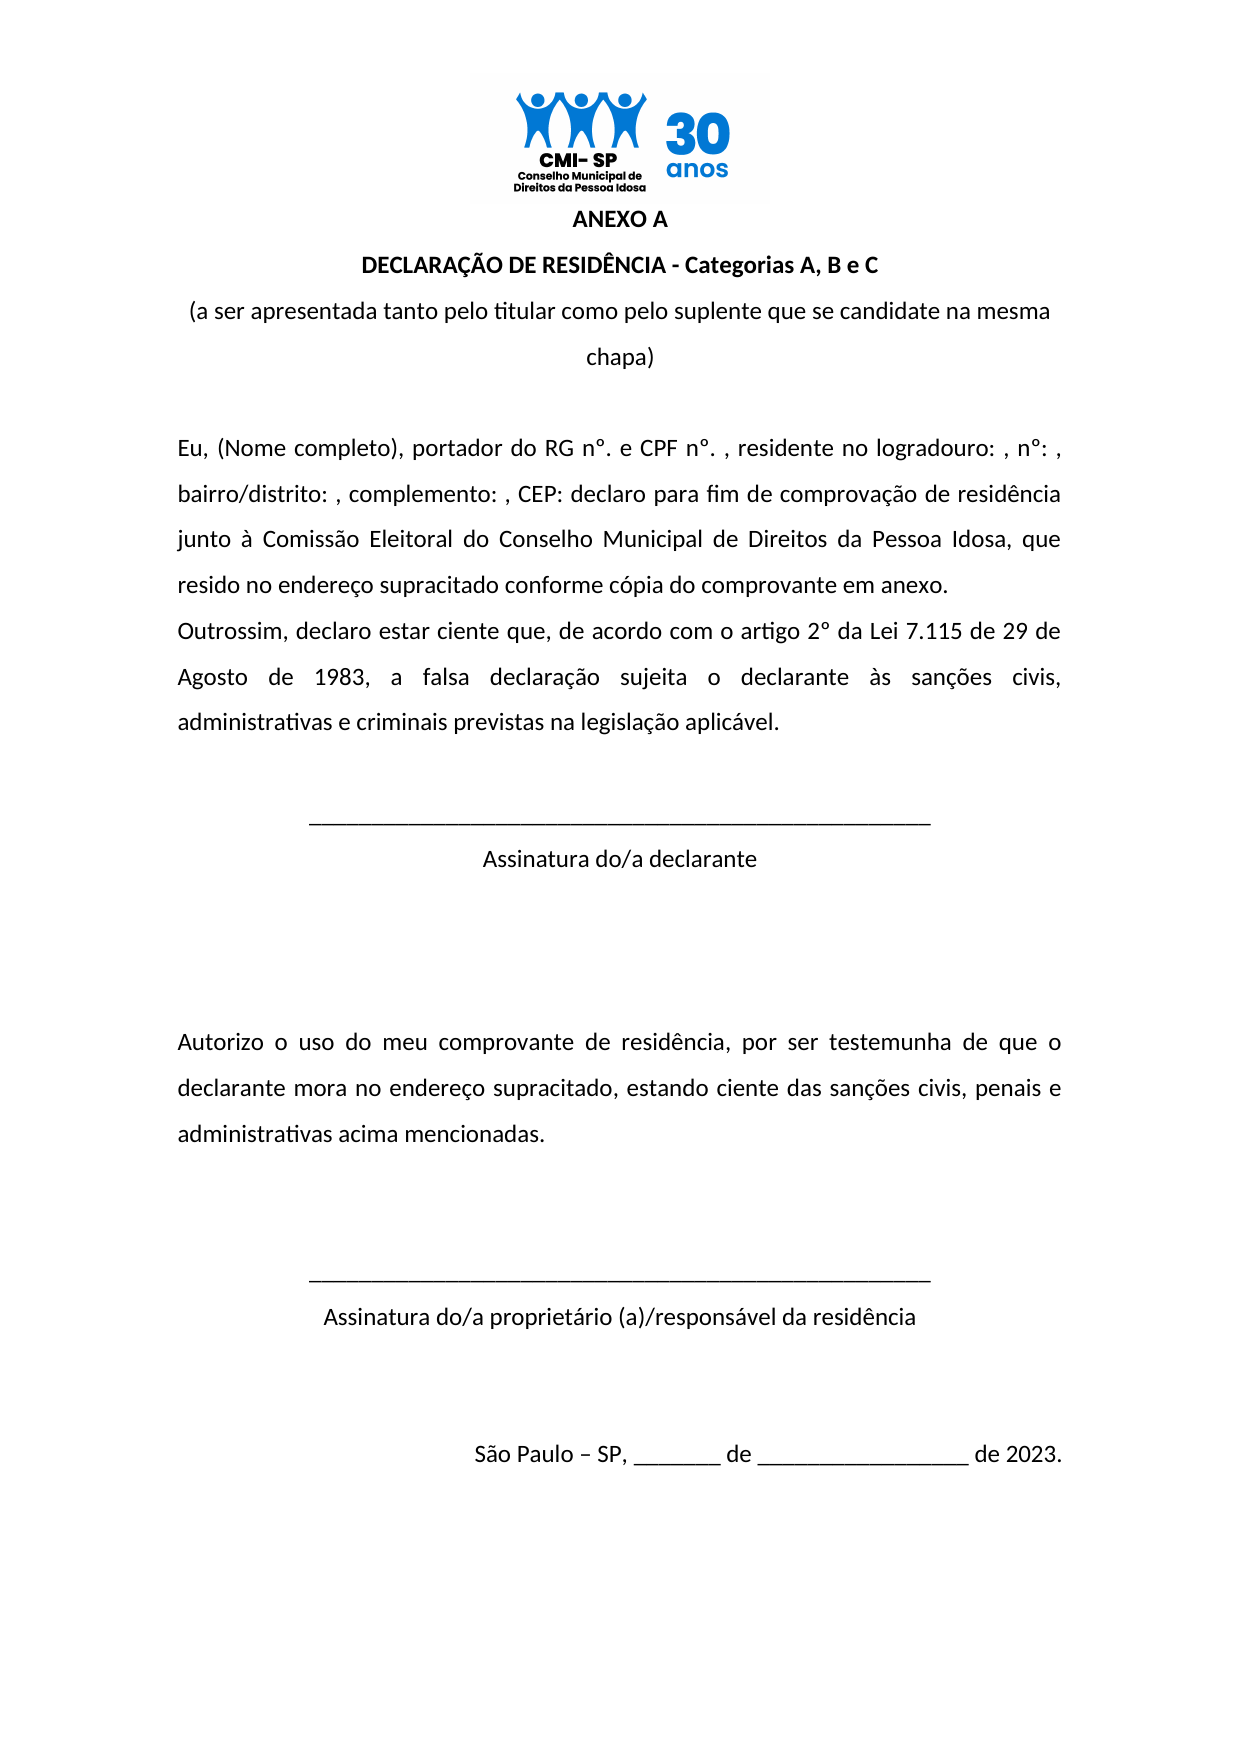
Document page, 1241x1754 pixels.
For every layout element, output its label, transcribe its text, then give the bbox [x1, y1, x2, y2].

text Assinatura do/a proprietário (a)/responsável da residência [177, 1301, 1063, 1331]
text ANEXO A [177, 203, 1063, 234]
text São Paulo – SP, _______ de _________________ de 2023. [177, 1438, 1063, 1469]
text DECLARAÇÃO DE RESIDÊNCIA - Categorias A, B e C [177, 249, 1063, 280]
text Eu, (Nome completo), portador do RG nº. e CPF nº. , residente no logradouro: , nº: , bairro/distrito: , complemento: , CEP: declaro para fim de comprovação de residência junto à Comissão Eleitoral do Conselho Municipal de Direitos da Pessoa Idosa, que resido no endereço supracitado conforme cópia do comprovante em anexo. [177, 432, 1063, 600]
text Outrossim, declaro estar ciente que, de acordo com o artigo 2º da Lei 7.115 de 29 de Agosto de 1983, a falsa declaração sujeita o declarante às sanções civis, administrativas e criminais previstas na legislação aplicável. [177, 615, 1063, 737]
text __________________________________________________ [177, 1255, 1063, 1286]
text (a ser apresentada tanto pelo titular como pelo suplente que se candidate na mesma chapa) [177, 295, 1063, 371]
text Autorizo o uso do meu comprovante de residência, por ser testemunha de que o declarante mora no endereço supracitado, estando ciente das sanções civis, penais e administrativas acima mencionadas. [177, 1027, 1063, 1148]
text __________________________________________________ [177, 798, 1063, 828]
text Assinatura do/a declarante [177, 844, 1063, 874]
